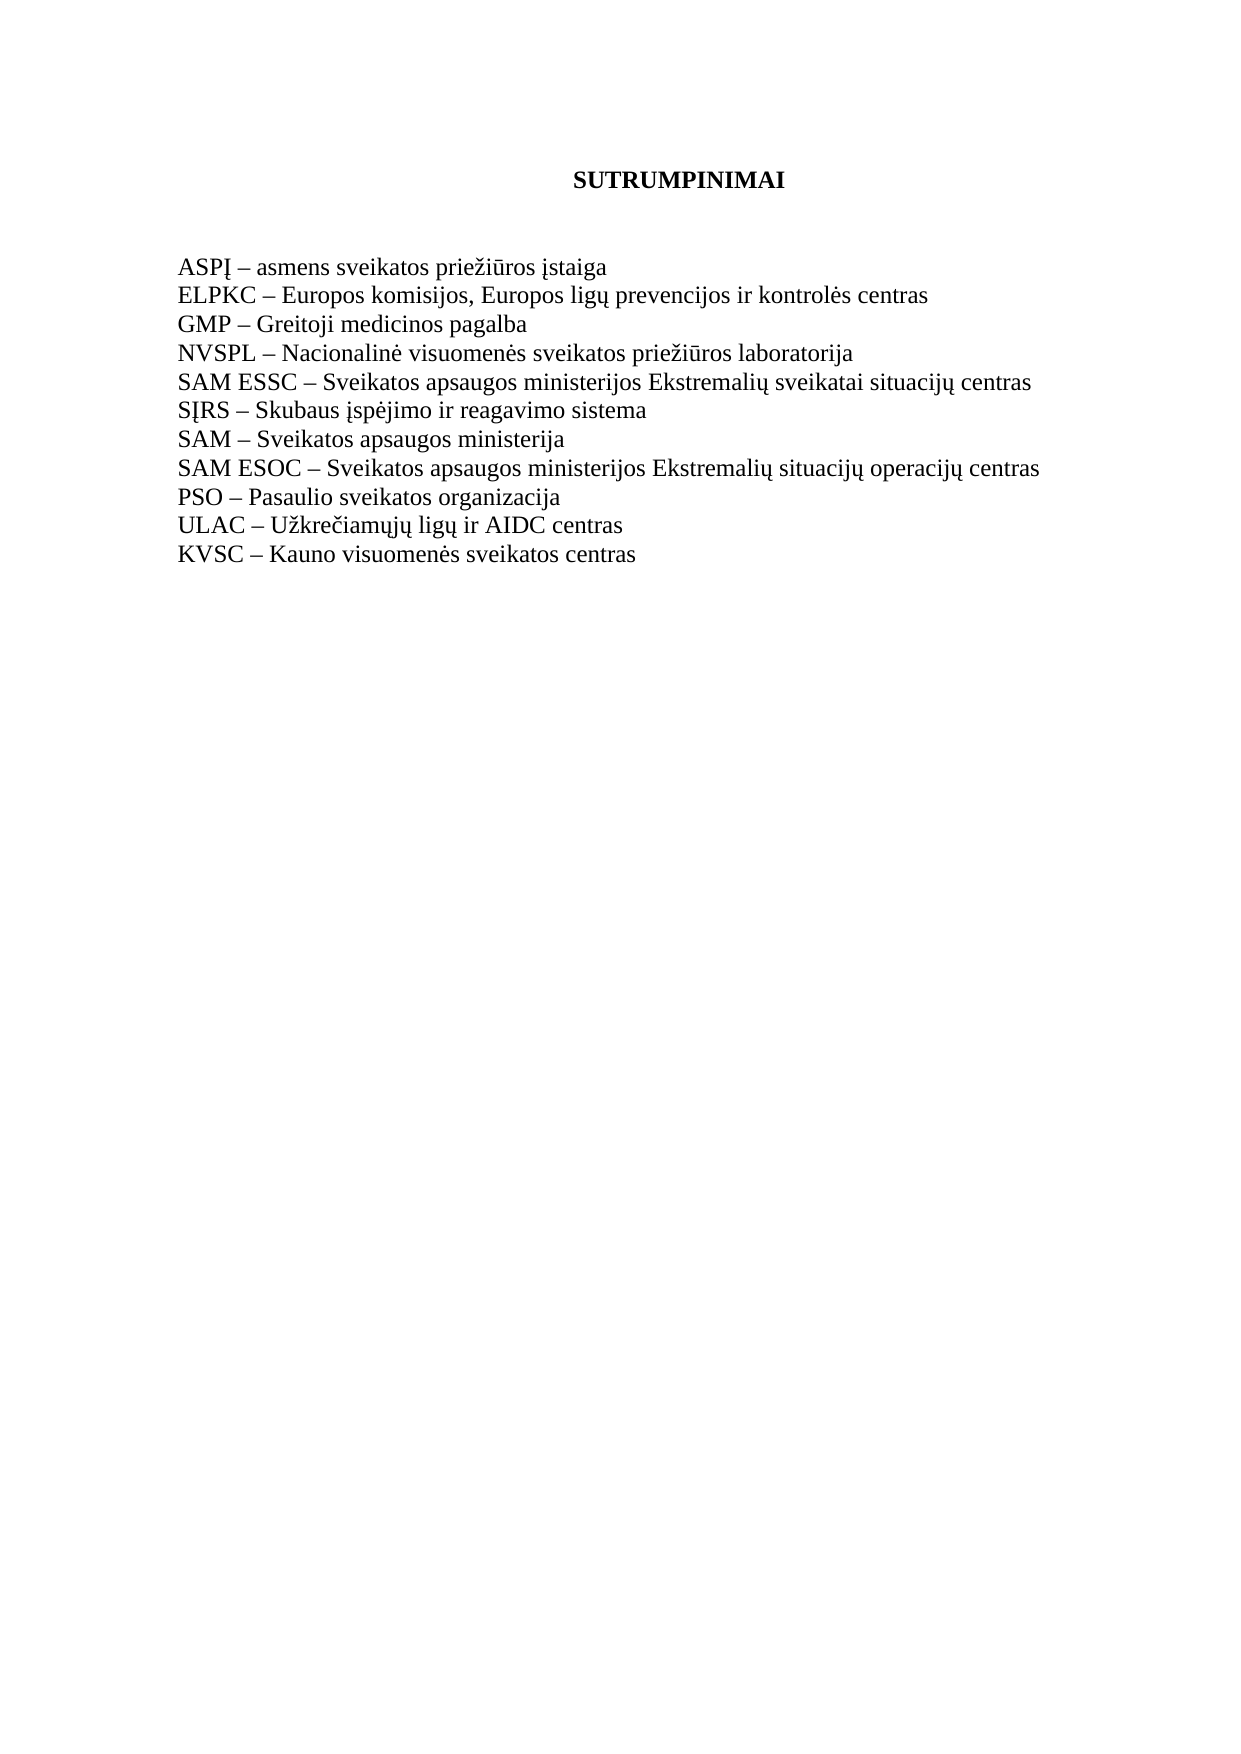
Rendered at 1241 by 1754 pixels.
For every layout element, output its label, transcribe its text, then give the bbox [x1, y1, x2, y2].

text NVSPL – Nacionalinė visuomenės sveikatos priežiūros laboratorija [177, 338, 1181, 367]
text SUTRUMPINIMAI [177, 166, 1181, 194]
text SAM ESOC – Sveikatos apsaugos ministerijos Ekstremalių situacijų operacijų centras [177, 453, 1181, 482]
text ELPKC – Europos komisijos, Europos ligų prevencijos ir kontrolės centras [177, 281, 1181, 309]
text ULAC – Užkrečiamųjų ligų ir AIDC centras [177, 511, 1181, 539]
text ASPĮ – asmens sveikatos priežiūros įstaiga [177, 252, 1181, 281]
text SAM ESSC – Sveikatos apsaugos ministerijos Ekstremalių sveikatai situacijų centras [177, 367, 1181, 396]
text SĮRS – Skubaus įspėjimo ir reagavimo sistema [177, 396, 1181, 424]
text GMP – Greitoji medicinos pagalba [177, 309, 1181, 338]
text SAM – Sveikatos apsaugos ministerija [177, 424, 1181, 453]
text KVSC – Kauno visuomenės sveikatos centras [177, 539, 1181, 568]
text PSO – Pasaulio sveikatos organizacija [177, 482, 1181, 511]
